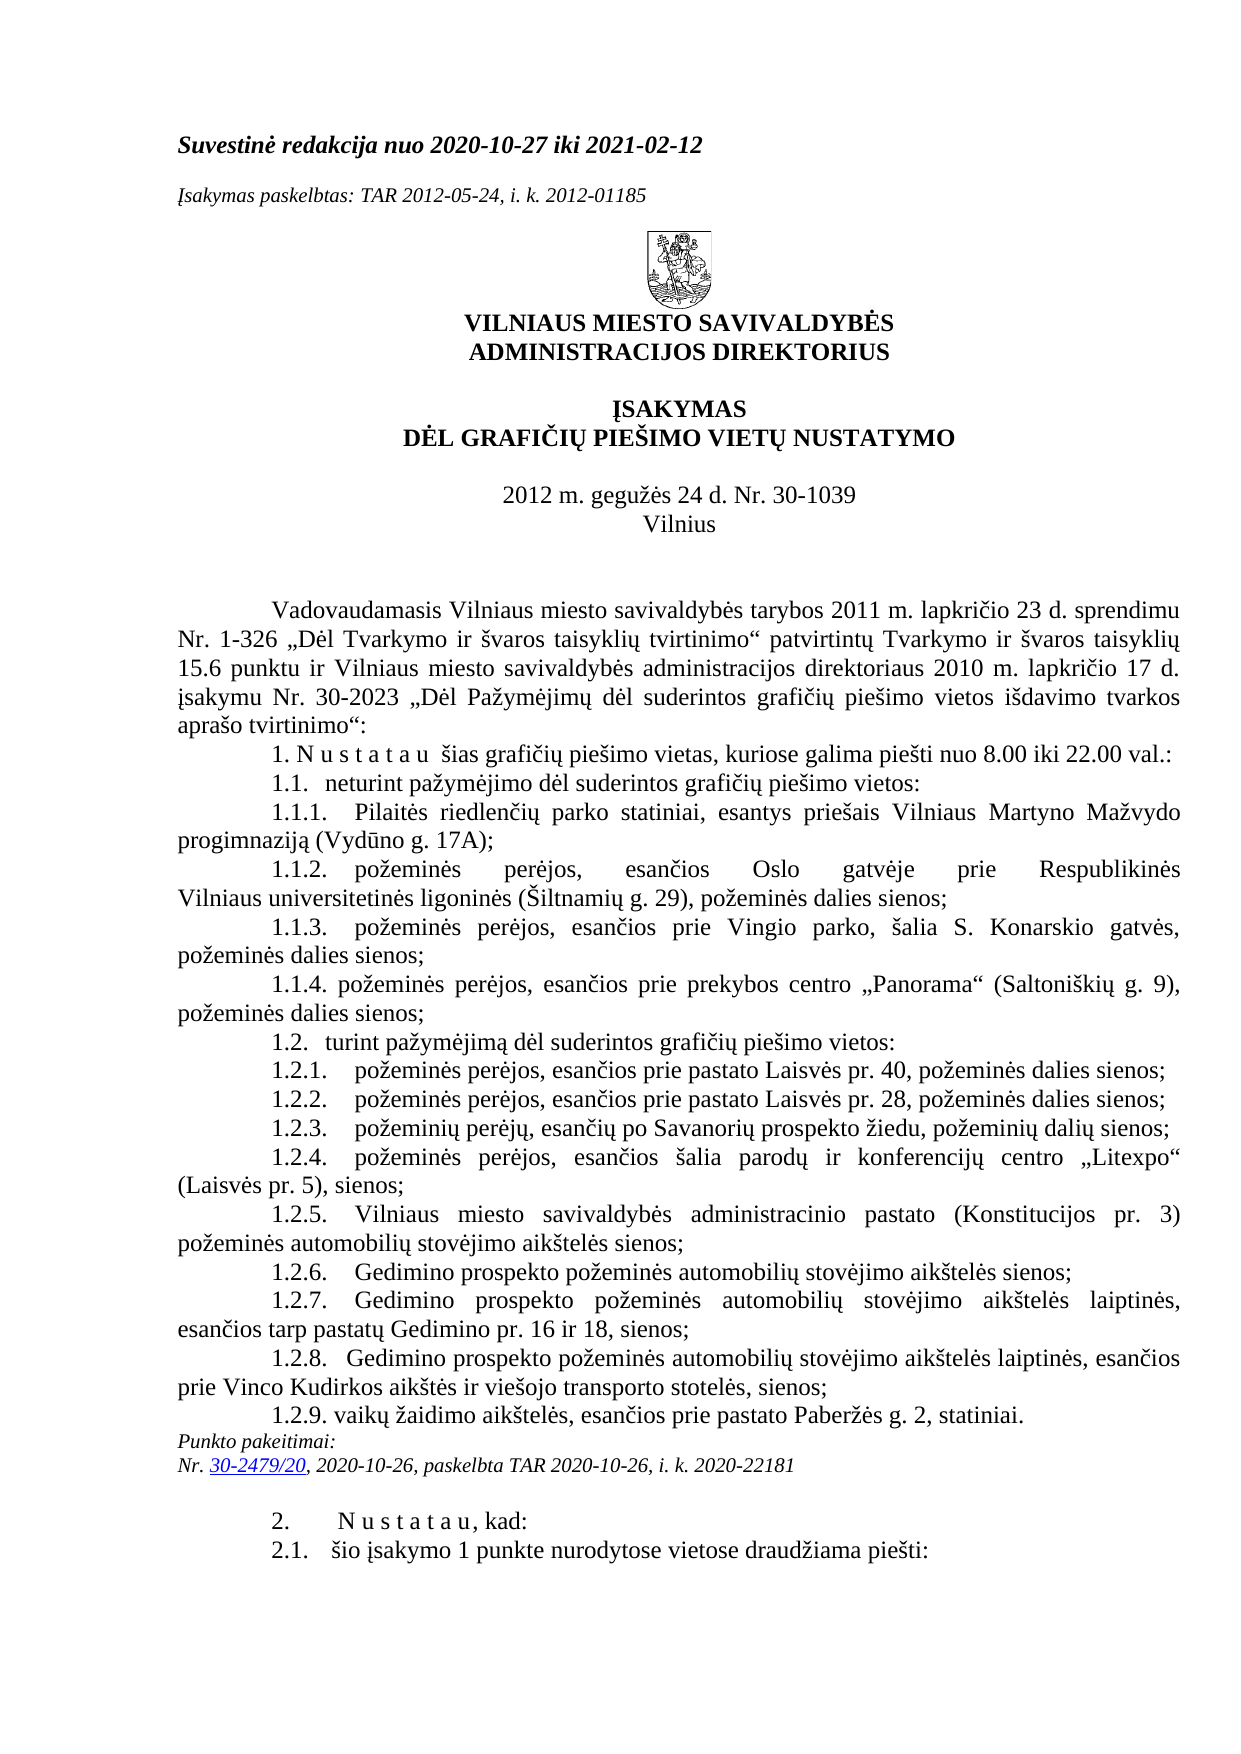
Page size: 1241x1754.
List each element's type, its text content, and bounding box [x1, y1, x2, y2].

text 1.2.7. Gedimino prospekto požeminės automobilių stovėjimo aikštelės laiptinės, esančios tarp pastatų Gedimino pr. 16 ir 18, sienos; [177, 1286, 1181, 1343]
text 1.1.1. Pilaitės riedlenčių parko statiniai, esantys priešais Vilniaus Martyno Mažvydo progimnaziją (Vydūno g. 17A); [177, 797, 1181, 854]
text Nr. 30-2479/20, 2020-10-26, paskelbta TAR 2020-10-26, i. k. 2020-22181 [177, 1453, 1181, 1477]
text 1.2.1. požeminės perėjos, esančios prie pastato Laisvės pr. 40, požeminės dalies sienos; [177, 1056, 1181, 1084]
text 1.1.2. požeminės perėjos, esančios Oslo gatvėje prie Respublikinės Vilniaus universitetinės ligoninės (Šiltnamių g. 29), požeminės dalies sienos; [177, 854, 1181, 912]
text 1.2.8. Gedimino prospekto požeminės automobilių stovėjimo aikštelės laiptinės, esančios prie Vinco Kudirkos aikštės ir viešojo transporto stotelės, sienos; [177, 1343, 1181, 1401]
text 1. Nustatau šias grafičių piešimo vietas, kuriose galima piešti nuo 8.00 iki 22.00 val.: [177, 739, 1181, 768]
text 1.1. neturint pažymėjimo dėl suderintos grafičių piešimo vietos: [177, 768, 1181, 797]
text Vadovaudamasis Vilniaus miesto savivaldybės tarybos 2011 m. lapkričio 23 d. sprendimu Nr. 1-326 „Dėl Tvarkymo ir švaros taisyklių tvirtinimo“ patvirtintų Tvarkymo ir švaros taisyklių 15.6 punktu ir Vilniaus miesto savivaldybės administracijos direktoriaus 2010 m. lapkričio 17 d. įsakymu Nr. 30-2023 „Dėl Pažymėjimų dėl suderintos grafičių piešimo vietos išdavimo tvarkos aprašo tvirtinimo“: [177, 596, 1181, 739]
text 1.2.6. Gedimino prospekto požeminės automobilių stovėjimo aikštelės sienos; [177, 1257, 1181, 1286]
text 2.1. šio įsakymo 1 punkte nurodytose vietose draudžiama piešti: [271, 1535, 1181, 1564]
text 1.2.9. vaikų žaidimo aikštelės, esančios prie pastato Paberžės g. 2, statiniai. [177, 1401, 1181, 1429]
text DĖL GRAFIČIŲ PIEŠIMO VIETŲ NUSTATYMO [177, 423, 1181, 452]
text 1.2.4. požeminės perėjos, esančios šalia parodų ir konferencijų centro „Litexpo“ (Laisvės pr. 5), sienos; [177, 1142, 1181, 1199]
text 1.2.2. požeminės perėjos, esančios prie pastato Laisvės pr. 28, požeminės dalies sienos; [177, 1084, 1181, 1113]
text VILNIAUS MIESTO SAVIVALDYBĖS [177, 308, 1181, 337]
text ADMINISTRACIJOS DIREKTORIUS [177, 337, 1181, 366]
text 1.1.3. požeminės perėjos, esančios prie Vingio parko, šalia S. Konarskio gatvės, požeminės dalies sienos; [177, 912, 1181, 969]
text Punkto pakeitimai: [177, 1429, 1181, 1453]
text Vilnius [177, 509, 1181, 538]
text 2012 m. gegužės 24 d. Nr. 30-1039 [177, 481, 1181, 509]
text ĮSAKYMAS [177, 394, 1181, 423]
text 1.2.3. požeminių perėjų, esančių po Savanorių prospekto žiedu, požeminių dalių sienos; [177, 1113, 1181, 1142]
text 2. Nustatau, kad: [252, 1506, 1181, 1535]
text Suvestinė redakcija nuo 2020-10-27 iki 2021-02-12 [177, 131, 1181, 159]
text 1.2. turint pažymėjimą dėl suderintos grafičių piešimo vietos: [177, 1027, 1181, 1056]
text 1.2.5. Vilniaus miesto savivaldybės administracinio pastato (Konstitucijos pr. 3) požeminės automobilių stovėjimo aikštelės sienos; [177, 1199, 1181, 1257]
text 1.1.4. požeminės perėjos, esančios prie prekybos centro „Panorama“ (Saltoniškių g. 9), požeminės dalies sienos; [177, 969, 1181, 1027]
text Įsakymas paskelbtas: TAR 2012-05-24, i. k. 2012-01185 [177, 183, 1181, 207]
